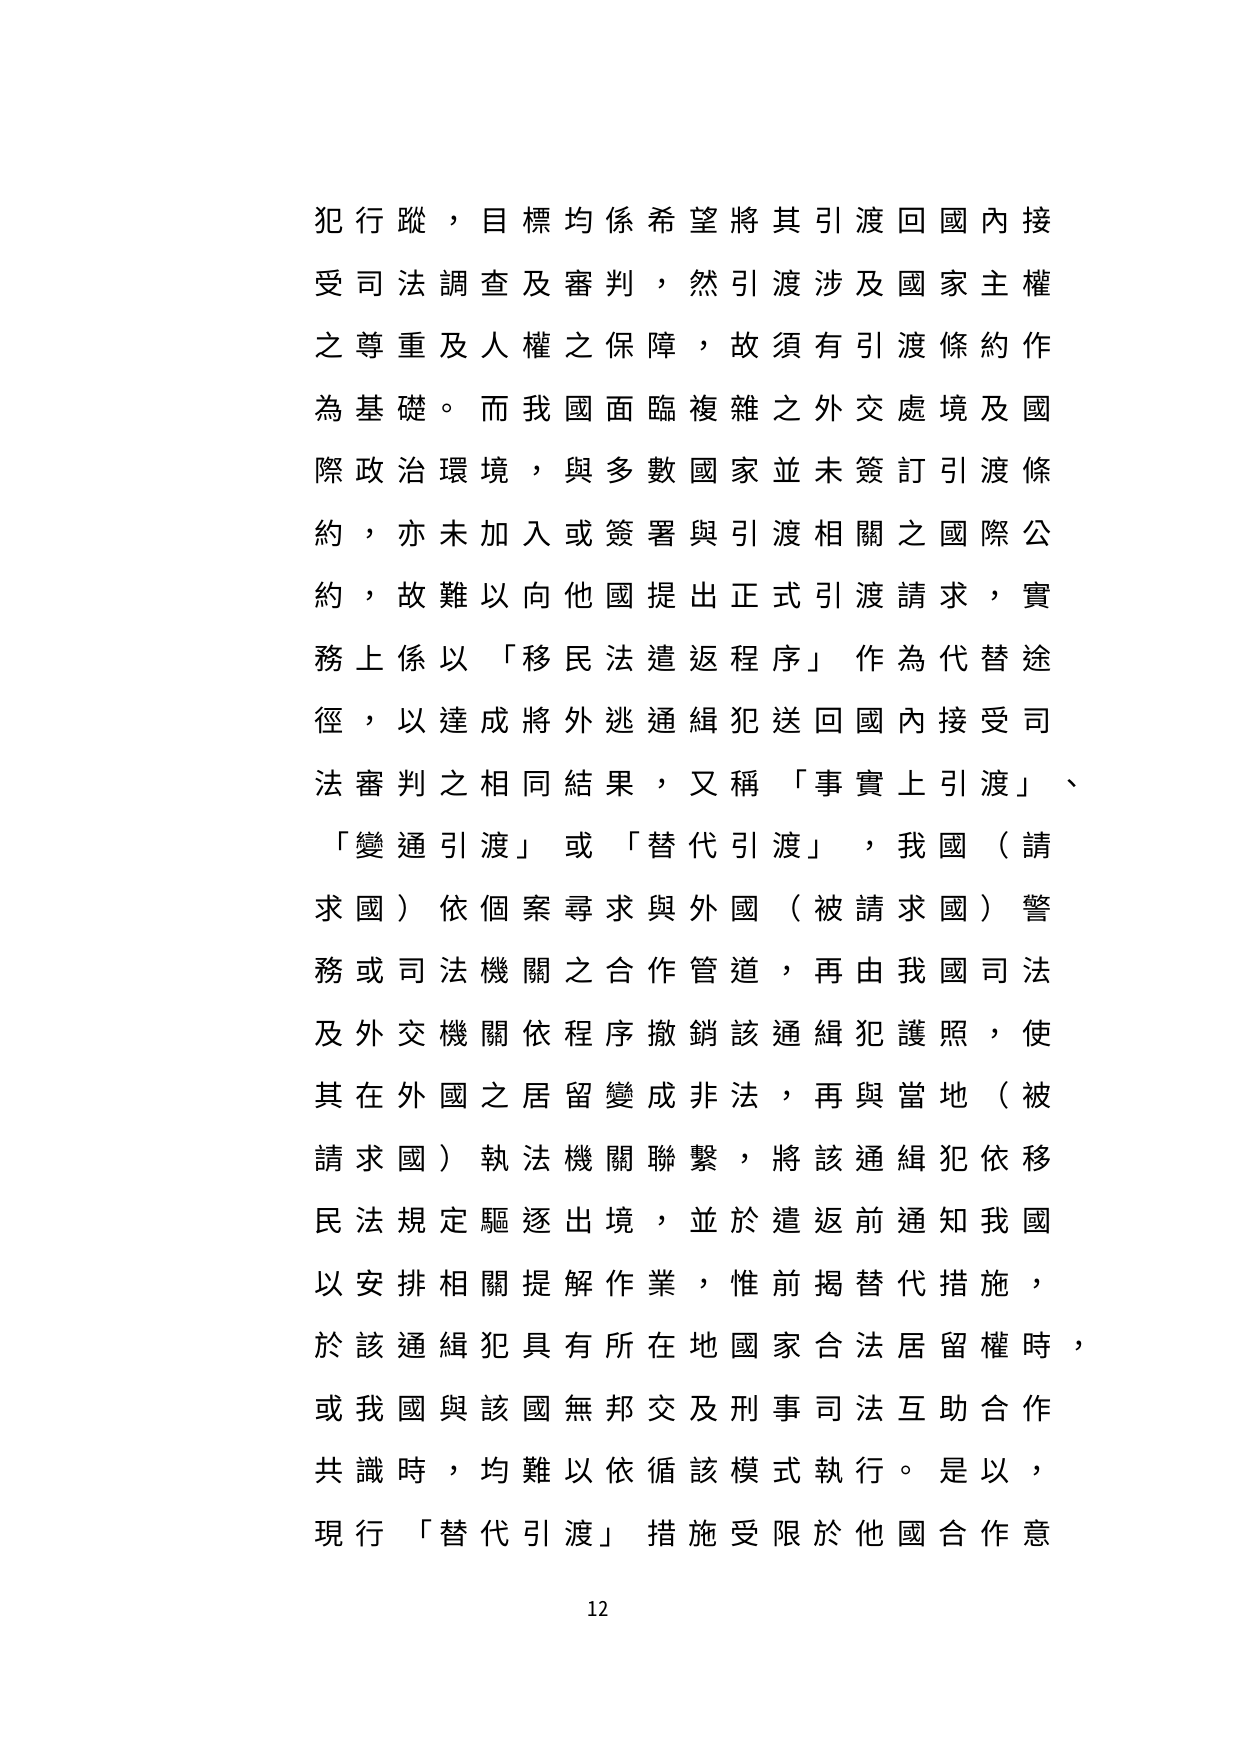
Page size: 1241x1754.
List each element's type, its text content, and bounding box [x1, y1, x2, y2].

text 我國司法及警政機關一旦掌握外逃通緝犯行蹤，目標均係希望將其引渡回國內接受司法調查及審判，然引渡涉及國家主權之尊重及人權之保障，故須有引渡條約作為基礎。而我國面臨複雜之外交處境及國際政治環境，與多數國家並未簽訂引渡條約，亦未加入或簽署與引渡相關之國際公約，故難以向他國提出正式引渡請求，實務上係以「移民法遣返程序」作為代替途徑，以達成將外逃通緝犯送回國內接受司法審判之相同結果，又稱「事實上引渡」、「變通引渡」或「替代引渡」，我國（請求國）依個案尋求與外國（被請求國）警務或司法機關之合作管道，再由我國司法及外交機關依程序撤銷該通緝犯護照，使其在外國之居留變成非法，再與當地（被請求國）執法機關聯繫，將該通緝犯依移民法規定驅逐出境，並於遣返前通知我國以安排相關提解作業，惟前揭替代措施，於該通緝犯具有所在地國家合法居留權時，或我國與該國無邦交及刑事司法互助合作共識時，均難以依循該模式執行。是以，現行「替代引渡」措施受限於他國合作意願且未盡周妥，有檢討策進之必要。 [271, 177, 1058, 1552]
